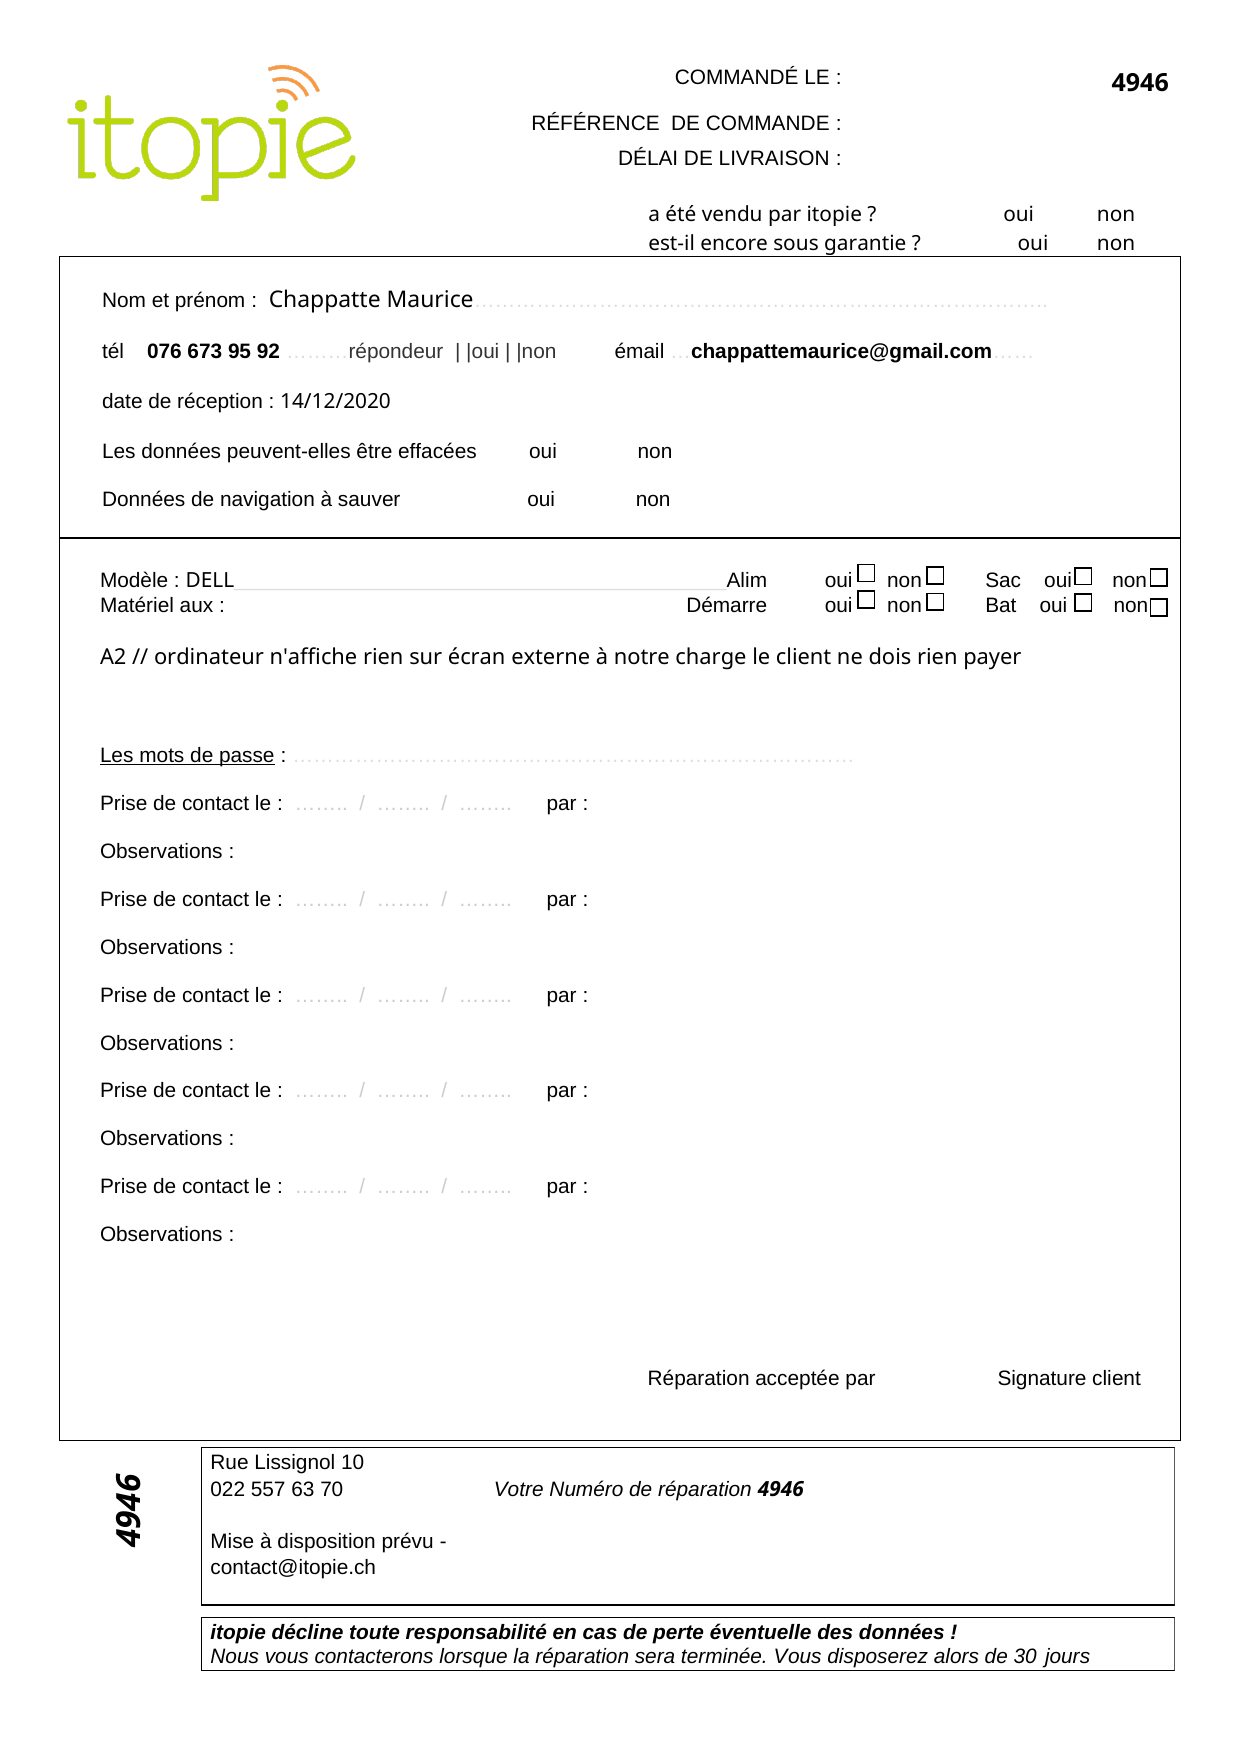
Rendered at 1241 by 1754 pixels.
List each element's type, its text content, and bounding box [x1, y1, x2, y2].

text Modèle : DELL Alim oui non Sac oui non [948, 562, 1180, 590]
table_cell [847, 105, 1180, 140]
text Les mots de passe : ……………………………………………………………………… [60, 740, 1180, 767]
text A2 // ordinateur n'affiche rien sur écran externe à notre charge le client ne dois rien payer [60, 638, 1180, 671]
text Prise de contact le : …….. / …….. / …….. par : [60, 883, 1180, 911]
text tél 076 673 95 92 ………répondeur | |oui | |non émail …chappattemaurice@gmail.com…… [60, 335, 1180, 362]
text Données de navigation à sauver oui non [60, 484, 1180, 511]
text Observations : [60, 836, 1180, 863]
text Réparation acceptée par Signature client [60, 1363, 1180, 1390]
text Les données peuvent-elles être effacées oui non [60, 436, 1180, 463]
text Modèle : DELL Alim oui non Sac oui non [879, 562, 925, 590]
text Modèle : DELL Alim oui non Sac oui non [60, 562, 856, 590]
table_header Rue Lissignol 10 022 557 63 70 Votre Numéro de réparation 4946 Mise à disposition prévu - contact@itopie.ch [195, 1441, 1180, 1611]
text a été vendu par itopie ? oui non [59, 199, 1181, 228]
table_cell [847, 140, 1180, 175]
picture [67, 65, 356, 201]
text Observations : [60, 1123, 1180, 1150]
text est-il encore sous garantie ? oui non [59, 228, 1181, 256]
table_header COMMANDÉ LE : [490, 59, 847, 104]
table_header 4946 [59, 1441, 195, 1677]
table_cell RÉFÉRENCE DE COMMANDE : [490, 105, 847, 140]
text date de réception : 14/12/2020 [60, 383, 1180, 415]
text Prise de contact le : …….. / …….. / …….. par : [60, 788, 1180, 815]
text Observations : [60, 931, 1180, 958]
text Prise de contact le : …….. / …….. / …….. par : [60, 1171, 1180, 1198]
text Prise de contact le : …….. / …….. / …….. par : [60, 1075, 1180, 1102]
text Observations : [60, 1027, 1180, 1054]
table_cell itopie décline toute responsabilité en cas de perte éventuelle des données ! Nous vous contacterons lorsque la réparation sera terminée. Vous disposerez alors de 30 jours [195, 1611, 1180, 1677]
text Prise de contact le : …….. / …….. / …….. par : [60, 979, 1180, 1006]
table_cell DÉLAI DE LIVRAISON : [490, 140, 847, 175]
text Matériel aux : Démarre oui non Bat oui non [60, 590, 1180, 617]
text Observations : [60, 1219, 1180, 1246]
table_header 4946 [847, 59, 1180, 104]
text Nom et prénom : Chappatte Maurice……………………………………………………………………….. [60, 280, 1180, 314]
